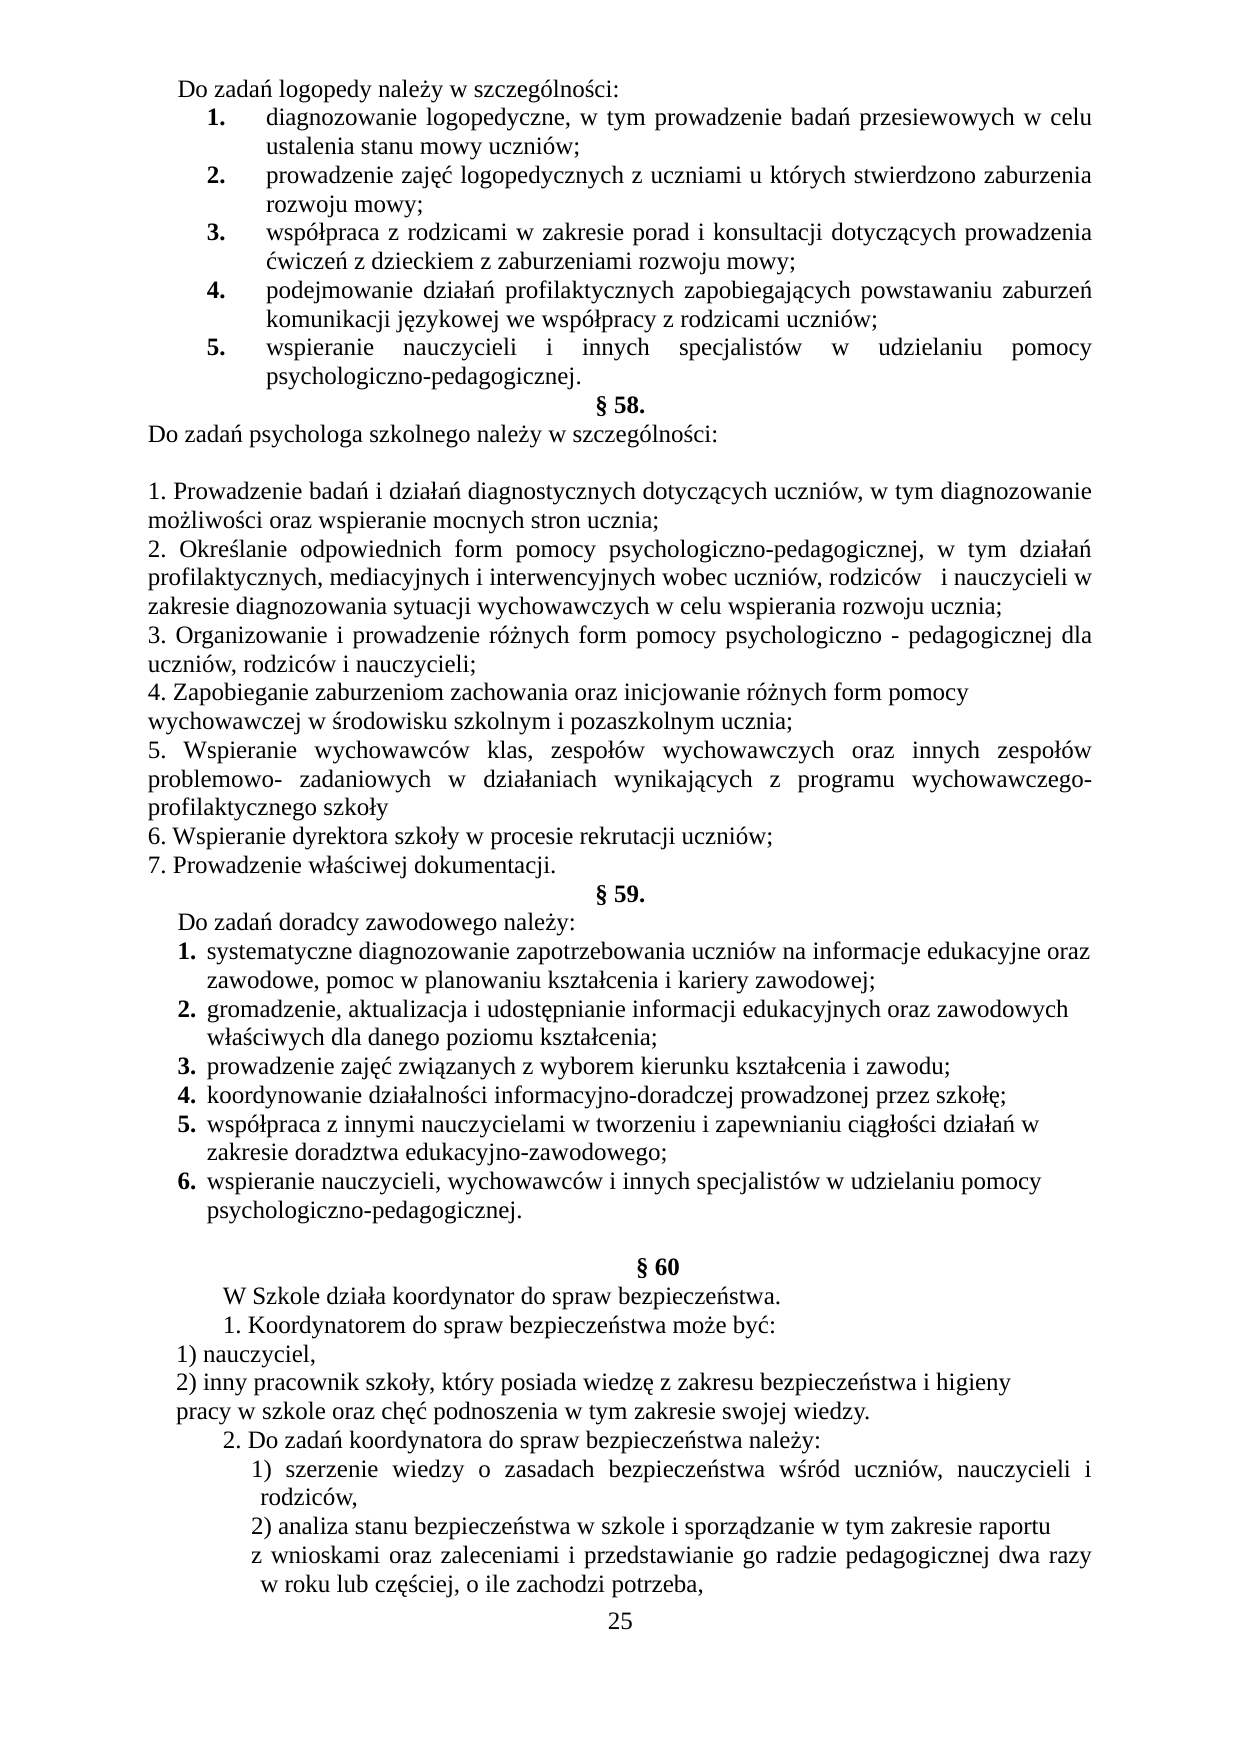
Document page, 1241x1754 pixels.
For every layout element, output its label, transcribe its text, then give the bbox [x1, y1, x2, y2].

list systematyczne diagnozowanie zapotrzebowania uczniów na informacje edukacyjne oraz zawodowe, pomoc w planowaniu kształcenia i kariery zawodowej; [177, 936, 1093, 994]
text wychowawczej w środowisku szkolnym i pozaszkolnym ucznia; [148, 706, 1093, 735]
list gromadzenie, aktualizacja i udostępnianie informacji edukacyjnych oraz zawodowych właściwych dla danego poziomu kształcenia; [177, 994, 1093, 1051]
list prowadzenie zajęć związanych z wyborem kierunku kształcenia i zawodu; [177, 1051, 1093, 1080]
text 2. Określanie odpowiednich form pomocy psychologiczno-pedagogicznej, w tym działań profilaktycznych, mediacyjnych i interwencyjnych wobec uczniów, rodziców i nauczycieli w zakresie diagnozowania sytuacji wychowawczych w celu wspierania rozwoju ucznia; [148, 534, 1093, 620]
list pracy w szkole oraz chęć podnoszenia w tym zakresie swojej wiedzy. [148, 1396, 1093, 1425]
list współpraca z rodzicami w zakresie porad i konsultacji dotyczących prowadzenia ćwiczeń z dzieckiem z zaburzeniami rozwoju mowy; [207, 217, 1093, 275]
list 2) analiza stanu bezpieczeństwa w szkole i sporządzanie w tym zakresie raportu [251, 1511, 1093, 1540]
text § 59. [148, 879, 1093, 907]
list 2) inny pracownik szkoły, który posiada wiedzę z zakresu bezpieczeństwa i higieny [148, 1367, 1093, 1396]
text 7. Prowadzenie właściwej dokumentacji. [148, 850, 1093, 879]
text Do zadań logopedy należy w szczególności: [177, 74, 1093, 102]
list 2. Do zadań koordynatora do spraw bezpieczeństwa należy: [223, 1425, 1093, 1454]
list § 60 [223, 1252, 1093, 1281]
text Do zadań doradcy zawodowego należy: [177, 907, 1093, 936]
list W Szkole działa koordynator do spraw bezpieczeństwa. [223, 1281, 1093, 1310]
list wspieranie nauczycieli, wychowawców i innych specjalistów w udzielaniu pomocy psychologiczno-pedagogicznej. [177, 1166, 1093, 1224]
list 1) nauczyciel, [148, 1339, 1093, 1367]
text Do zadań psychologa szkolnego należy w szczególności: [148, 419, 1093, 447]
list wspieranie nauczycieli i innych specjalistów w udzielaniu pomocy psychologiczno-pedagogicznej. [207, 332, 1093, 390]
list diagnozowanie logopedyczne, w tym prowadzenie badań przesiewowych w celu ustalenia stanu mowy uczniów; [207, 102, 1093, 160]
list z wnioskami oraz zaleceniami i przedstawianie go radzie pedagogicznej dwa razy w roku lub częściej, o ile zachodzi potrzeba, [251, 1540, 1093, 1597]
list 1. Koordynatorem do spraw bezpieczeństwa może być: [223, 1310, 1093, 1339]
list współpraca z innymi nauczycielami w tworzeniu i zapewnianiu ciągłości działań w zakresie doradztwa edukacyjno-zawodowego; [177, 1109, 1093, 1166]
text 5. Wspieranie wychowawców klas, zespołów wychowawczych oraz innych zespołów problemowo- zadaniowych w działaniach wynikających z programu wychowawczego-profilaktycznego szkoły [148, 735, 1093, 821]
text 1. Prowadzenie badań i działań diagnostycznych dotyczących uczniów, w tym diagnozowanie możliwości oraz wspieranie mocnych stron ucznia; [148, 476, 1093, 534]
text § 58. [148, 390, 1093, 419]
list koordynowanie działalności informacyjno-doradczej prowadzonej przez szkołę; [177, 1080, 1093, 1109]
text 3. Organizowanie i prowadzenie różnych form pomocy psychologiczno - pedagogicznej dla uczniów, rodziców i nauczycieli; [148, 620, 1093, 677]
text 6. Wspieranie dyrektora szkoły w procesie rekrutacji uczniów; [148, 821, 1093, 850]
text 4. Zapobieganie zaburzeniom zachowania oraz inicjowanie różnych form pomocy [148, 677, 1093, 706]
list 1) szerzenie wiedzy o zasadach bezpieczeństwa wśród uczniów, nauczycieli i rodziców, [251, 1454, 1093, 1511]
list prowadzenie zajęć logopedycznych z uczniami u których stwierdzono zaburzenia rozwoju mowy; [207, 160, 1093, 217]
list podejmowanie działań profilaktycznych zapobiegających powstawaniu zaburzeń komunikacji językowej we współpracy z rodzicami uczniów; [207, 275, 1093, 332]
